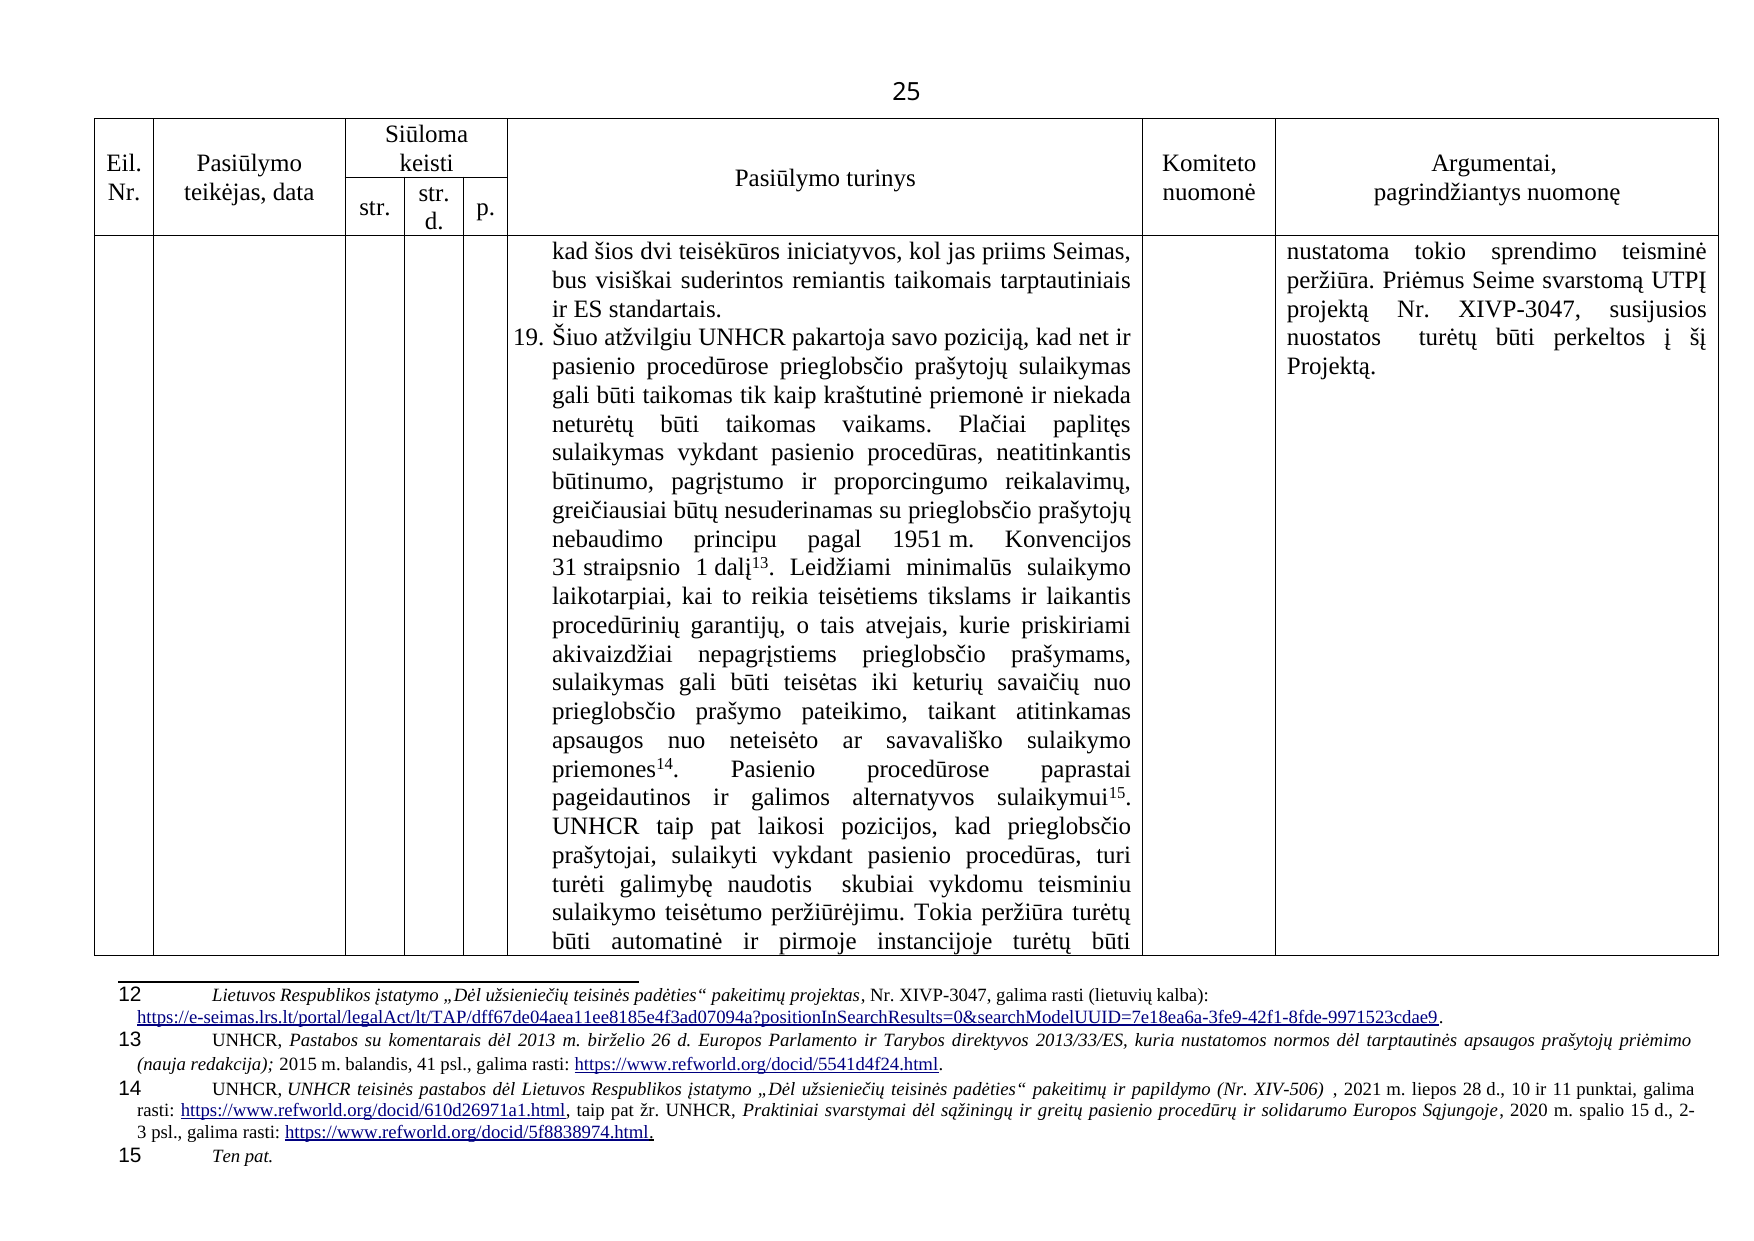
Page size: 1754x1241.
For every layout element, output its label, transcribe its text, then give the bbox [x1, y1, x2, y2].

table_header Pasiūlymo turinys [508, 119, 1142, 235]
table_cell [95, 236, 153, 955]
table_cell p. [464, 178, 507, 235]
table_cell [1143, 236, 1275, 955]
table_header Pasiūlymo teikėjas, data [154, 119, 345, 235]
table_header Siūloma keisti [346, 119, 507, 177]
table_cell nustatoma tokio sprendimo teisminė peržiūra. Priėmus Seime svarstomą UTPĮ projektą Nr. XIVP-3047, susijusios nuostatos turėtų būti perkeltos į šį Projektą. [1276, 236, 1718, 955]
table_cell [464, 236, 507, 955]
table_header Eil. Nr. [95, 119, 153, 235]
table_cell str. d. [405, 178, 463, 235]
table_cell 4 (5) 34 (1408) [346, 236, 404, 955]
table_cell Jungtinių Tautų Vyriausiojo Pabėgėlių komisaro biuras 2023-09-07 [154, 236, 345, 955]
table_cell Prieglobsčio prašytojams taikoma pasienio procedūra Siūlomų Pakeitimų projekto 5 straipsnio 6 dalyje ir 1488 straipsnio 3 dalyje siūloma atlikti keletą pasienio procedūrą reglamentuojančių nuostatų pakeitimų. Pirmiausia, numatoma, kad prieglobsčio prašytojai, pateikę prieglobsčio prašymą pasienio kontrolės punkte, tranzito zonoje arba netrukus po neteisėto valstybės sienos kirtimo, bus apgyvendinami laikino apgyvendinimo vietose, kol bus priimtas sprendimas dėl jų įleidimo į Lietuvos Respubliką. Tai yra esminis pokytis, nes šiuo metu galiojančios pasienio procedūrų nuostatos numato prieglobsčio prašytojų apgyvendinimą pasienio kontrolės punktuose ar kituose VSAT padaliniuose. Kadangi pasienio kontrolės punktuose ir užkardose nėra tinkamų priėmimo sąlygų, UNHCR tikisi, kad siūlomi pakeitimai palengvins prieglobsčio prašytojų galimybes pasinaudoti priėmimo paslaugomis, teikiamomis laikino apgyvendinimo vietose, kurias administruos Priėmimo agentūra. Siūlomo Pakeitimų projekto 1488 straipsnio 3 dalyje paliekamos nepaprastosios padėties ir ekstremaliosios situacijos nuostatos, pagal kurias prieglobsčio prašytojams, kuriems taikoma pasienio procedūra, nesuteikiama teisė laisvai judėti Lietuvos teritorijoje. Pagal siūlomą Pakeitimų projekto 1488 straipsnio 5 dalį, jei taikomos nepaprastosios padėties ir ekstremaliosios situacijos nuostatos, prieglobsčio prašytojai gali būti įpareigoti iki 6 mėnesių gyventi uždarose laikino apgyvendinimo vietose. Šiuo atžvilgiu UNHCR pakartoja savo poziciją, kad atsižvelgiant į judėjimo apribojimų intensyvumą ir trukmę, privalomas buvimas uždarose apgyvendinimo vietose pagal nepaprastosios padėties ir ekstremaliosios situacijos nuostatas prilygsta sulaikymui. UNHCR pažymi, kad 2023 m. balandžio 20 d. priėmus Užsieniečių įstatymo pakeitimus, Užsieniečių įstatymo 1488 straipsnio 3 ir 9 dalyse buvo nustatytos tam tikros procedūrinės garantijos, visų pirma – teisė apskųsti sprendimus dėl apgyvendinimo uždarose apgyvendinimo vietose. Tačiau 2023 m. birželio 7 d. Lietuvos Respublikos Konstitucinis Teismas pripažino, kad Užsieniečių įstatymo 1488 straipsnio 3 dalis prieštarauja Konstitucijos 20 straipsniui (Teisė į laisvę). Darydamas šią išvadą, Konstitucinis Teismas pabrėžė individualaus vertinimo trūkumą ir mažiau ribojančių alternatyvių priemonių nebuvimą kartu su maksimaliu 6 mėnesių privalomo buvimo apgyvendinimo vietose laikotarpiu, nesuteikiant teisės laisvai judėti Lietuvos teritorijoje. UNHCR pažymi, kad Lietuvos Vyriausybė neseniai patvirtino atskirą įstatymo projektą, kuriuo siekiama įgyvendinti Konstitucinio Teismo nutarimą, ir tikisi, kad šios dvi teisėkūros iniciatyvos, kol jas priims Seimas, bus visiškai suderintos remiantis taikomais tarptautiniais ir ES standartais. Šiuo atžvilgiu UNHCR pakartoja savo poziciją, kad net ir pasienio procedūrose prieglobsčio prašytojų sulaikymas gali būti taikomas tik kaip kraštutinė priemonė ir niekada neturėtų būti taikomas vaikams. Plačiai paplitęs sulaikymas vykdant pasienio procedūras, neatitinkantis būtinumo, pagrįstumo ir proporcingumo reikalavimų, greičiausiai būtų nesuderinamas su prieglobsčio prašytojų nebaudimo principu pagal 1951 m. Konvencijos 31 straipsnio 1 dalį. Leidžiami minimalūs sulaikymo laikotarpiai, kai to reikia teisėtiems tikslams ir laikantis procedūrinių garantijų, o tais atvejais, kurie priskiriami akivaizdžiai nepagrįstiems prieglobsčio prašymams, sulaikymas gali būti teisėtas iki keturių savaičių nuo prieglobsčio prašymo pateikimo, taikant atitinkamas apsaugos nuo neteisėto ar savavališko sulaikymo priemones. Pasienio procedūrose paprastai pageidautinos ir galimos alternatyvos sulaikymui. UNHCR taip pat laikosi pozicijos, kad prieglobsčio prašytojai, sulaikyti vykdant pasienio procedūras, turi turėti galimybę naudotis skubiai vykdomu teisminiu sulaikymo teisėtumo peržiūrėjimu. Tokia peržiūra turėtų būti automatinė ir pirmoje instancijoje turėtų būti atliekama per 24–48 valandas nuo pirminio sprendimo sulaikyti prieglobsčio prašytoją. Taikytinoje ES teisėje, kaip ją aiškina ES Teisingumo Teismas, taip pat numatyta, kad sulaikymas pasienio procedūroje, remiantis ES priėmimo sąlygų direktyvos 8 straipsnio 3 dalies c punktu kartu su ES prieglobsčio procedūrų direktyvos 43 straipsnio 2 dalimi, negali būti ilgesnis nei 28 dienos net ir nepaprastosios padėties ar ekstremaliosios situacijos atveju. Atsižvelgdamas į tai, kas išdėstyta pirmiau, UNHCR ir toliau laikosi nuomonės, kad numatomas privalomas buvimas iki 6 mėnesių uždarose laikino apgyvendinimo vietose vykdant pasienio procedūras prieštarauja privalomiems tarptautiniams ir ES standartams. UNHCR rekomenduoja nustatyti ne ilgesnį kaip keturių savaičių laikotarpį akivaizdžiai nepagrįstais atvejais ir su išimtimis, taikomomis pažeidžiamiems prieglobsčio prašytojams. Į pasienio procedūras reglamentuojančias nuostatas taip pat reikėtų įtraukti kitas procedūrines apsaugos nuo neteisėto ar savavališko sulaikymo priemones, pavyzdžiui, būtinumo, proporcingumo ir įmanomai trumpiausio laiko reikalavimus, alternatyvias sulaikymui priemones bei automatinę teisminę peržiūrą. [508, 236, 1142, 955]
table_header Argumentai, pagrindžiantys nuomonę [1276, 119, 1718, 235]
table_cell [405, 236, 463, 955]
table_cell str. [346, 178, 404, 235]
table_header Komiteto nuomonė [1143, 119, 1275, 235]
